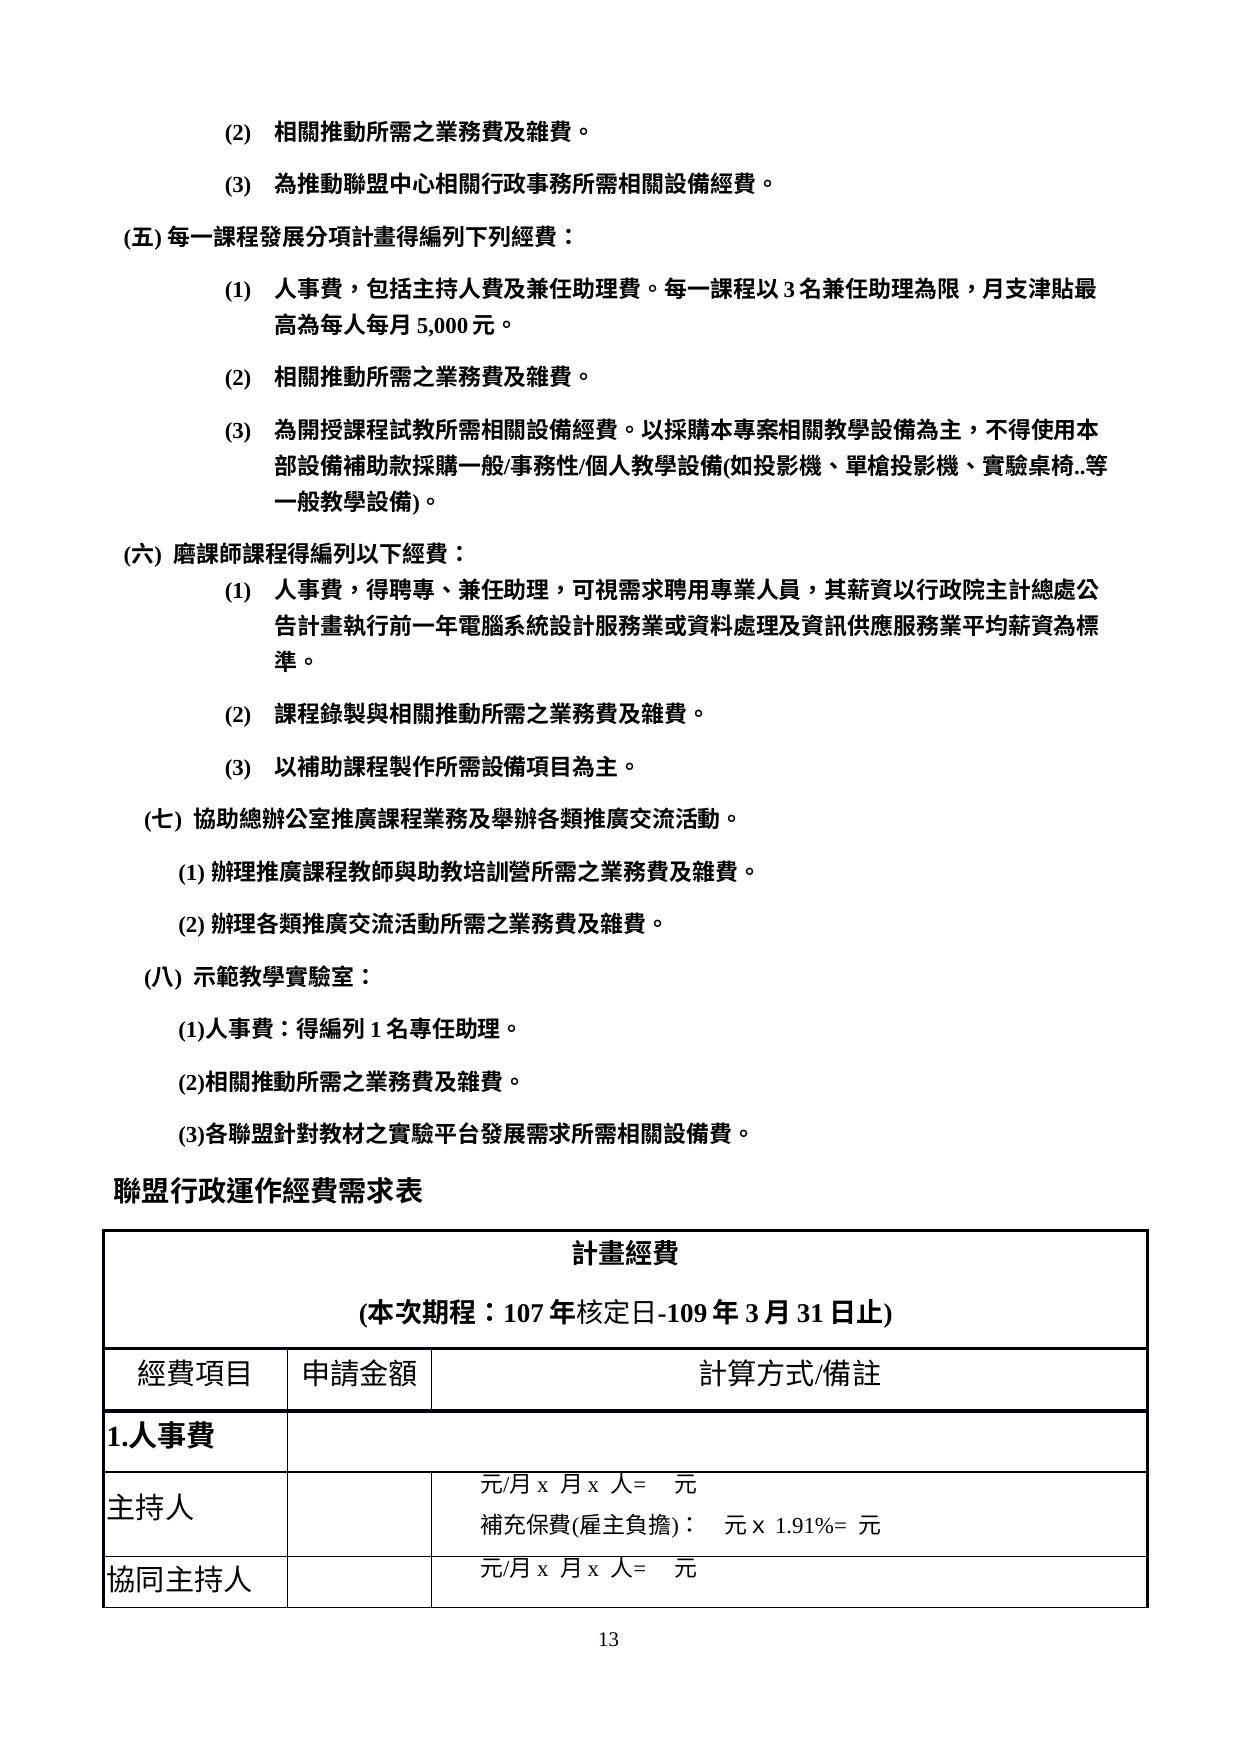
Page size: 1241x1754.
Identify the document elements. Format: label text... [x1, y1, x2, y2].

subtitle 相關推動所需之業務費及雜費。 [224, 113, 1110, 147]
table_cell 計算方式/備註 [432, 1350, 1146, 1409]
table_cell 經費項目 [105, 1350, 287, 1409]
subtitle 聯盟行政運作經費需求表 [106, 1168, 1110, 1209]
subtitle (2) 辦理各類推廣交流活動所需之業務費及雜費。 [144, 906, 1110, 939]
subtitle (1) 辦理推廣課程教師與助教培訓營所需之業務費及雜費。 [144, 853, 1110, 887]
table_cell [288, 1473, 431, 1556]
subtitle 課程錄製與相關推動所需之業務費及雜費。 [224, 696, 1110, 729]
subtitle 為開授課程試教所需相關設備經費。以採購本專案相關教學設備為主，不得使用本部設備補助款採購一般/事務性/個人教學設備(如投影機、單槍投影機、實驗桌椅..等一般教學設備)。 [224, 412, 1110, 517]
subtitle 為推動聯盟中心相關行政事務所需相關設備經費。 [224, 166, 1110, 199]
table_cell 元/月x 月x 人= 元 補充保費(雇主負擔)： 元ｘ1.91%= 元 [432, 1473, 1146, 1556]
subtitle (2)相關推動所需之業務費及雜費。 [144, 1063, 1110, 1097]
table_cell [288, 1413, 1146, 1471]
table_cell 元/月x 月x 人= 元 [432, 1557, 1146, 1607]
subtitle (八) 示範教學實驗室： [144, 958, 1110, 992]
subtitle (六) 磨課師課程得編列以下經費： [106, 536, 1110, 569]
table_cell [288, 1557, 431, 1607]
table_cell 1.人事費 [105, 1413, 287, 1471]
subtitle 人事費，包括主持人費及兼任助理費。每一課程以3名兼任助理為限，月支津貼最高為每人每月5,000元。 [224, 271, 1110, 340]
subtitle (七) 協助總辦公室推廣課程業務及舉辦各類推廣交流活動。 [144, 801, 1110, 834]
subtitle (五) 每一課程發展分項計畫得編列下列經費： [106, 218, 1110, 252]
subtitle 人事費，得聘專、兼任助理，可視需求聘用專業人員，其薪資以行政院主計總處公告計畫執行前一年電腦系統設計服務業或資料處理及資訊供應服務業平均薪資為標準。 [224, 572, 1110, 677]
subtitle (1)人事費：得編列1名專任助理。 [144, 1011, 1110, 1044]
subtitle 相關推動所需之業務費及雜費。 [224, 359, 1110, 392]
subtitle 以補助課程製作所需設備項目為主。 [224, 748, 1110, 782]
subtitle (3)各聯盟針對教材之實驗平台發展需求所需相關設備費。 [144, 1116, 1110, 1149]
table_cell 主持人 [105, 1473, 287, 1556]
table_header 計畫經費 (本次期程：107年核定日-109年3月31日止) [105, 1232, 1146, 1347]
table_cell 協同主持人 [105, 1557, 287, 1607]
table_cell 申請金額 [288, 1350, 431, 1409]
